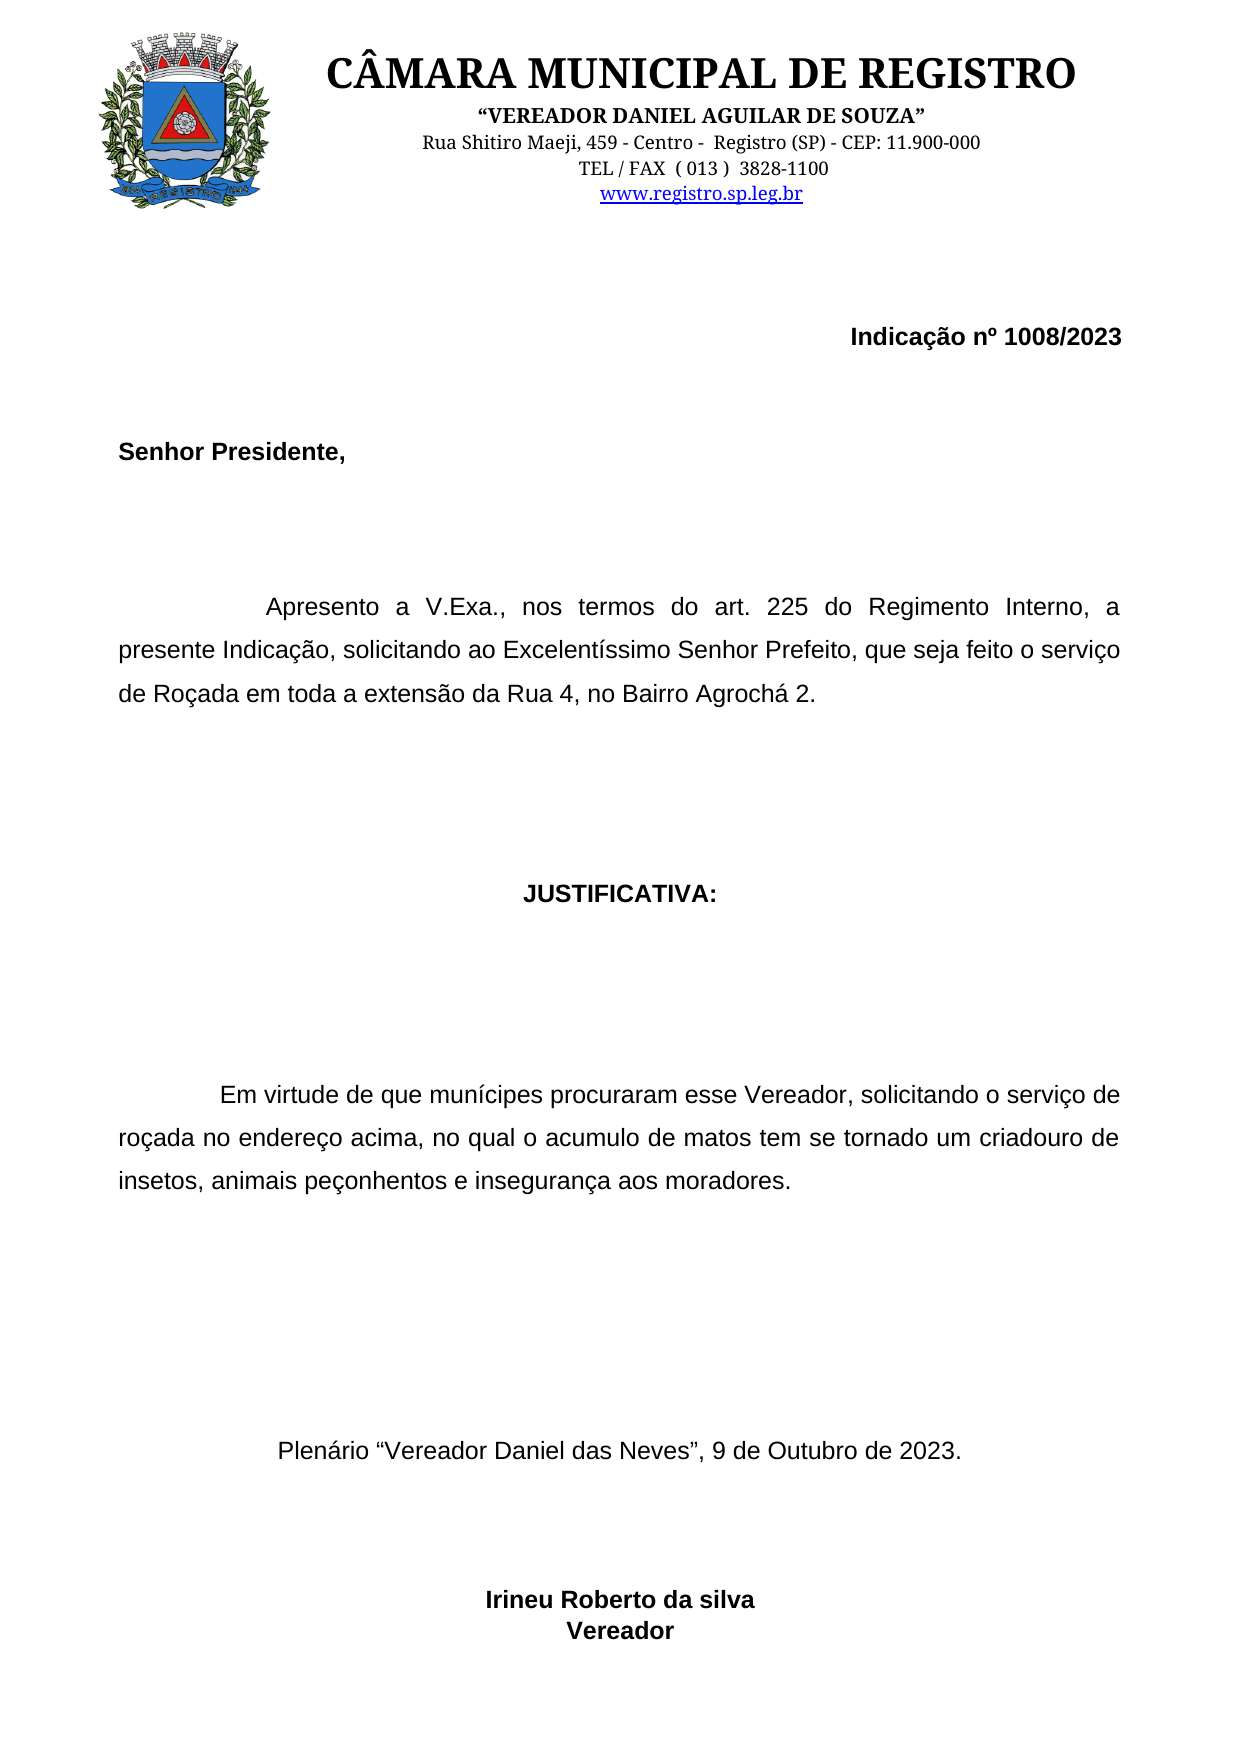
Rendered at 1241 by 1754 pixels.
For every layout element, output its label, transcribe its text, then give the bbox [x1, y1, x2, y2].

text Vereador [118, 1614, 1122, 1645]
text Senhor Presidente, [118, 437, 1122, 465]
text Em virtude de que munícipes procuraram esse Vereador, solicitando o serviço de roçada no endereço acima, no qual o acumulo de matos tem se tornado um criadouro de insetos, animais peçonhentos e insegurança aos moradores. [118, 1080, 1122, 1195]
text Indicação nº 1008/2023 [118, 322, 1122, 350]
text Irineu Roberto da silva [118, 1583, 1122, 1614]
text Plenário “Vereador Daniel das Neves”, 9 de Outubro de 2023. [118, 1436, 1122, 1465]
text JUSTIFICATIVA: [118, 879, 1122, 908]
text Apresento a V.Exa., nos termos do art. 225 do Regimento Interno, a presente Indicação, solicitando ao Excelentíssimo Senhor Prefeito, que seja feito o serviço de Roçada em toda a extensão da Rua 4, no Bairro Agrochá 2. [118, 592, 1122, 707]
